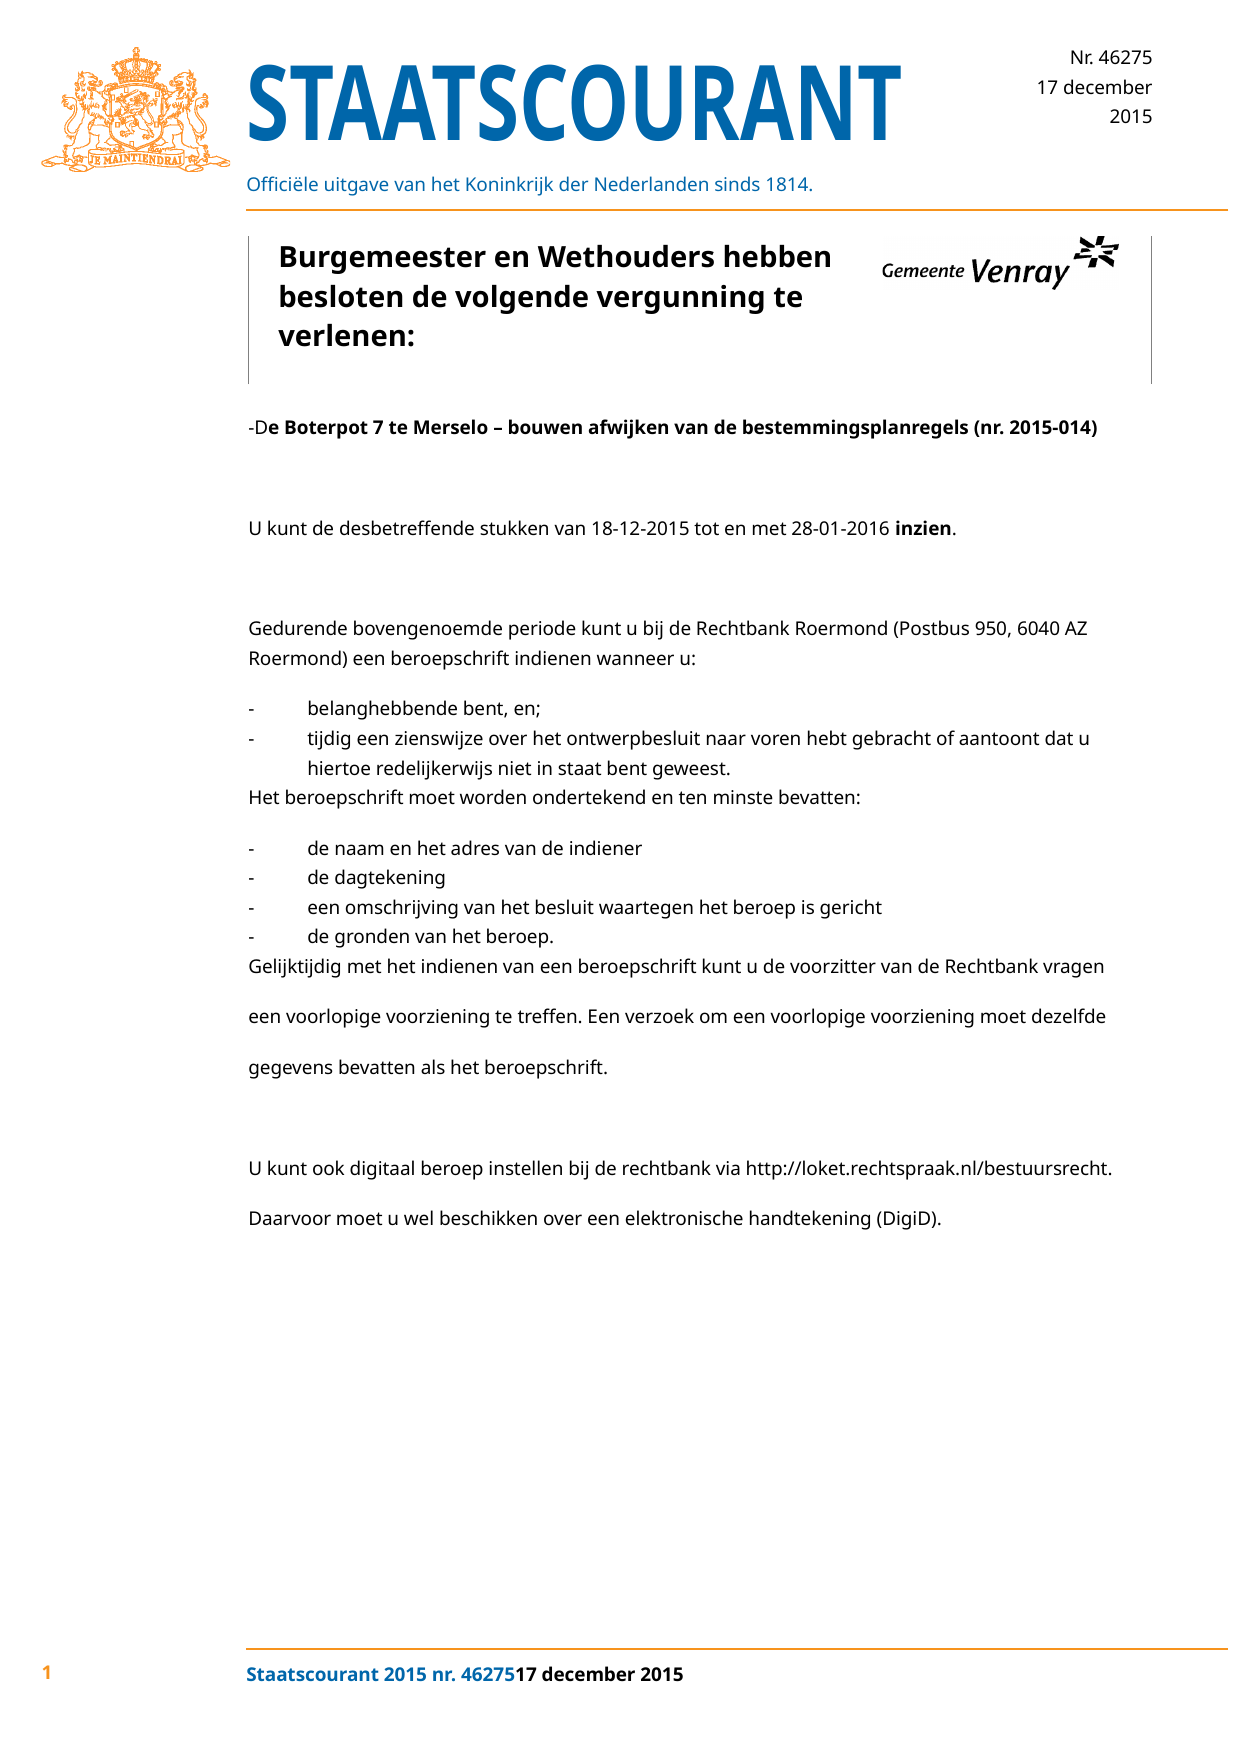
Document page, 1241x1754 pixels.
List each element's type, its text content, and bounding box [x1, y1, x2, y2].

picture [882, 236, 1119, 290]
text Daarvoor moet u wel beschikken over een elektronische handtekening (DigiD). [248, 1205, 1152, 1231]
list de naam en het adres van de indiener [248, 835, 1152, 861]
table_header Burgemeester en Wethouders hebben besloten de volgende vergunning te verlenen: [249, 236, 850, 384]
text een voorlopige voorziening te treffen. Een verzoek om een voorlopige voorziening moet dezelfde [248, 1003, 1152, 1029]
text Gedurende bovengenoemde periode kunt u bij de Rechtbank Roermond (Postbus 950, 6040 AZ Roermond) een beroepschrift indienen wanneer u: [248, 616, 1152, 671]
text U kunt ook digitaal beroep instellen bij de rechtbank via http://loket.rechtspraak.nl/bestuursrecht. [248, 1155, 1152, 1181]
table_header [850, 236, 1151, 384]
text -De Boterpot 7 te Merselo – bouwen afwijken van de bestemmingsplanregels (nr. 2015-014) [248, 414, 1152, 440]
list de gronden van het beroep. [248, 923, 1152, 949]
list belanghebbende bent, en; [248, 696, 1152, 721]
list de dagtekening [248, 864, 1152, 890]
text U kunt de desbetreffende stukken van 18-12-2015 tot en met 28-01-2016 inzien. [248, 515, 1152, 541]
text gegevens bevatten als het beroepschrift. [248, 1054, 1152, 1080]
text Gelijktijdig met het indienen van een beroepschrift kunt u de voorzitter van de Rechtbank vragen [248, 953, 1152, 979]
list tijdig een zienswijze over het ontwerpbesluit naar voren hebt gebracht of aantoont dat u hiertoe redelijkerwijs niet in staat bent geweest. [248, 725, 1152, 781]
text Het beroepschrift moet worden ondertekend en ten minste bevatten: [248, 784, 1152, 810]
picture [41, 47, 231, 172]
list een omschrijving van het besluit waartegen het beroep is gericht [248, 894, 1152, 920]
